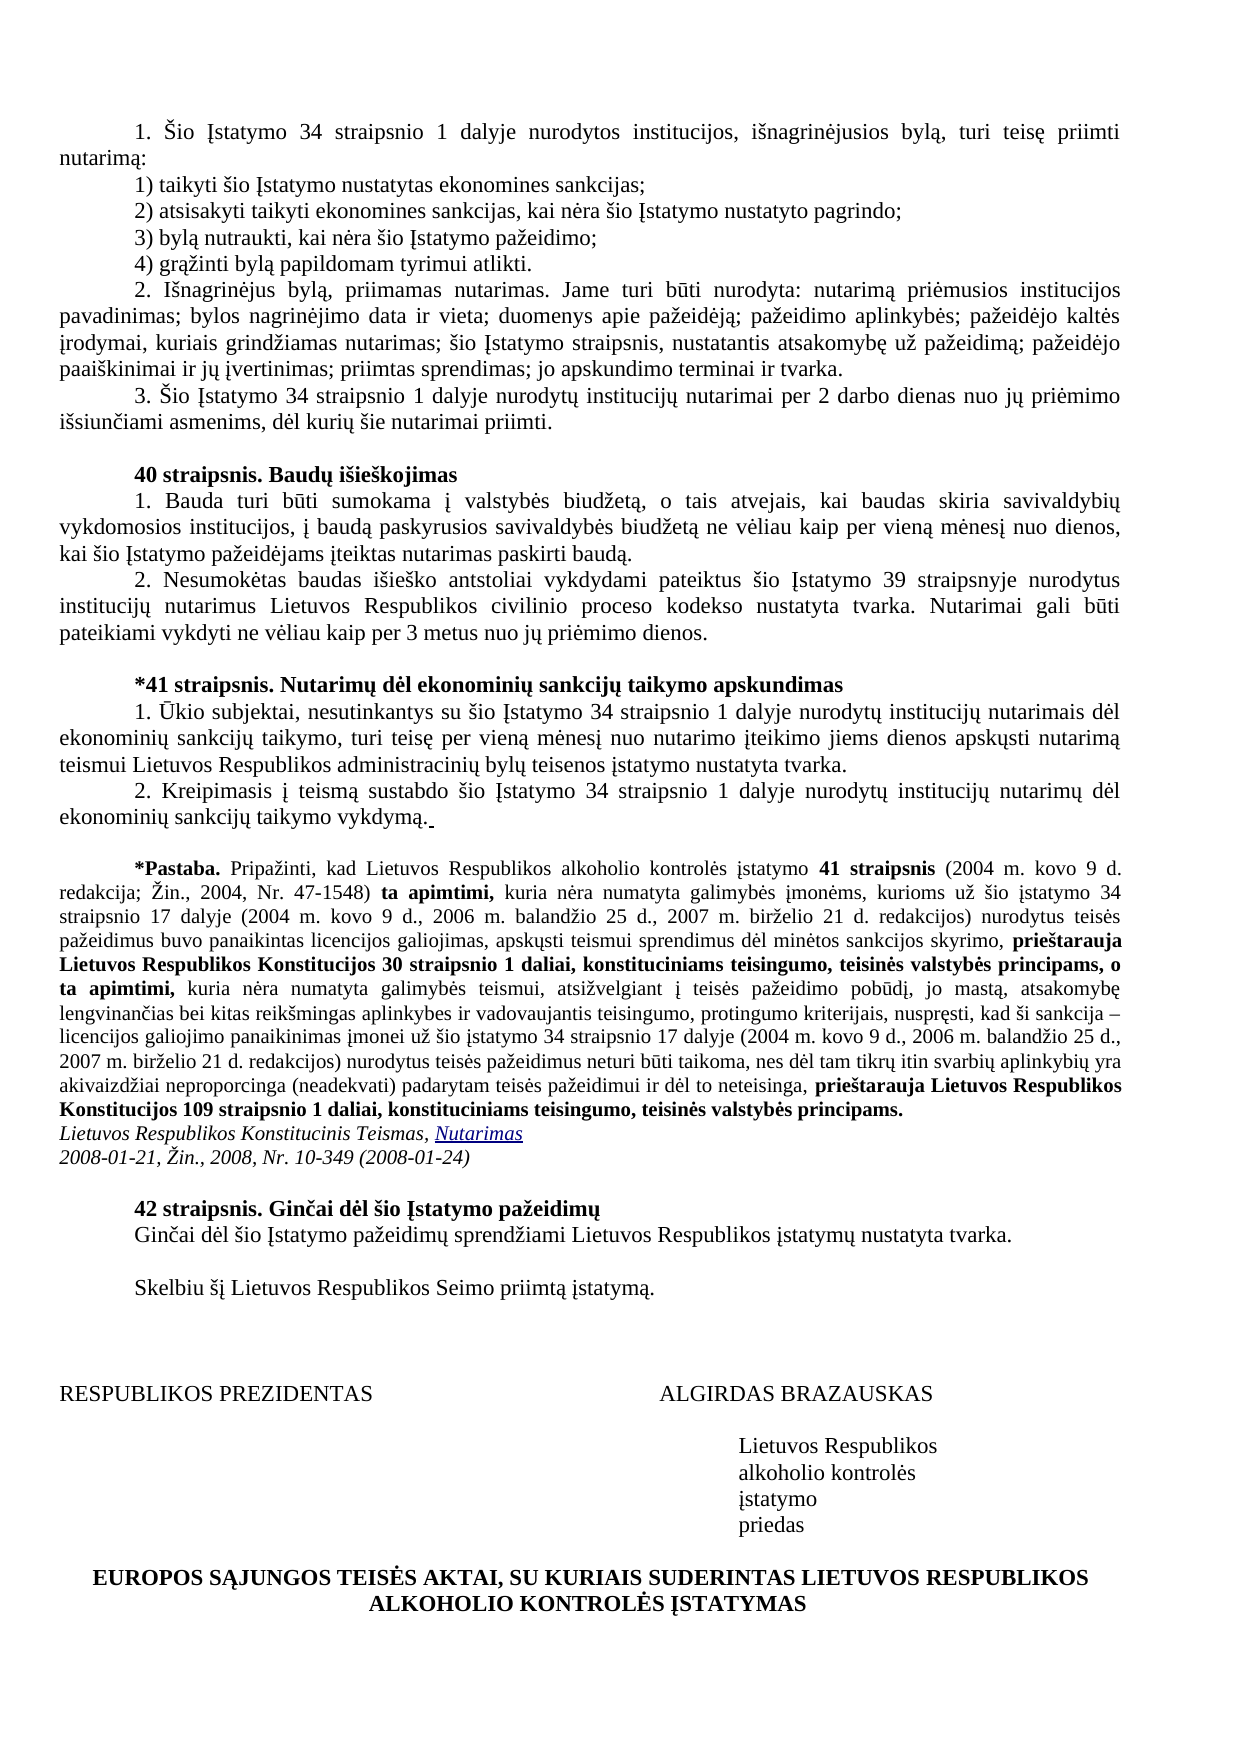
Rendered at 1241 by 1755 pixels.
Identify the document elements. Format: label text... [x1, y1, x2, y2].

text Lietuvos Respublikos Konstitucinis Teismas, Nutarimas [59, 1121, 1122, 1145]
text 2. Kreipimasis į teismą sustabdo šio Įstatymo 34 straipsnio 1 dalyje nurodytų institucijų nutarimų dėl ekonominių sankcijų taikymo vykdymą. [59, 777, 1122, 830]
text alkoholio kontrolės [738, 1459, 1122, 1485]
text 2. Išnagrinėjus bylą, priimamas nutarimas. Jame turi būti nurodyta: nutarimą priėmusios institucijos pavadinimas; bylos nagrinėjimo data ir vieta; duomenys apie pažeidėją; pažeidimo aplinkybės; pažeidėjo kaltės įrodymai, kuriais grindžiamas nutarimas; šio Įstatymo straipsnis, nustatantis atsakomybę už pažeidimą; pažeidėjo paaiškinimai ir jų įvertinimas; priimtas sprendimas; jo apskundimo terminai ir tvarka. [59, 276, 1122, 382]
text *41 straipsnis. Nutarimų dėl ekonominių sankcijų taikymo apskundimas [59, 672, 1122, 698]
text 3) bylą nutraukti, kai nėra šio Įstatymo pažeidimo; [59, 223, 1122, 250]
text 1. Šio Įstatymo 34 straipsnio 1 dalyje nurodytos institucijos, išnagrinėjusios bylą, turi teisę priimti nutarimą: [59, 118, 1122, 171]
text įstatymo [738, 1485, 1122, 1511]
text Lietuvos Respublikos [738, 1432, 1122, 1459]
text Ginčai dėl šio Įstatymo pažeidimų sprendžiami Lietuvos Respublikos įstatymų nustatyta tvarka. [59, 1222, 1122, 1248]
text *Pastaba. Pripažinti, kad Lietuvos Respublikos alkoholio kontrolės įstatymo 41 straipsnis (2004 m. kovo 9 d. redakcija; Žin., 2004, Nr. 47-1548) ta apimtimi, kuria nėra numatyta galimybės įmonėms, kurioms už šio įstatymo 34 straipsnio 17 dalyje (2004 m. kovo 9 d., 2006 m. balandžio 25 d., 2007 m. birželio 21 d. redakcijos) nurodytus teisės pažeidimus buvo panaikintas licencijos galiojimas, apskųsti teismui sprendimus dėl minėtos sankcijos skyrimo, prieštarauja Lietuvos Respublikos Konstitucijos 30 straipsnio 1 daliai, konstituciniams teisingumo, teisinės valstybės principams, o ta apimtimi, kuria nėra numatyta galimybės teismui, atsižvelgiant į teisės pažeidimo pobūdį, jo mastą, atsakomybę lengvinančias bei kitas reikšmingas aplinkybes ir vadovaujantis teisingumo, protingumo kriterijais, nuspręsti, kad ši sankcija – licencijos galiojimo panaikinimas įmonei už šio įstatymo 34 straipsnio 17 dalyje (2004 m. kovo 9 d., 2006 m. balandžio 25 d., 2007 m. birželio 21 d. redakcijos) nurodytus teisės pažeidimus neturi būti taikoma, nes dėl tam tikrų itin svarbių aplinkybių yra akivaizdžiai neproporcinga (neadekvati) padarytam teisės pažeidimui ir dėl to neteisinga, prieštarauja Lietuvos Respublikos Konstitucijos 109 straipsnio 1 daliai, konstituciniams teisingumo, teisinės valstybės principams. [59, 856, 1122, 1121]
text 2008-01-21, Žin., 2008, Nr. 10-349 (2008-01-24) [59, 1145, 1122, 1169]
text Skelbiu šį Lietuvos Respublikos Seimo priimtą įstatymą. [59, 1274, 1122, 1301]
text 4) grąžinti bylą papildomam tyrimui atlikti. [59, 250, 1122, 276]
text 2) atsisakyti taikyti ekonomines sankcijas, kai nėra šio Įstatymo nustatyto pagrindo; [59, 197, 1122, 223]
text 1. Bauda turi būti sumokama į valstybės biudžetą, o tais atvejais, kai baudas skiria savivaldybių vykdomosios institucijos, į baudą paskyrusios savivaldybės biudžetą ne vėliau kaip per vieną mėnesį nuo dienos, kai šio Įstatymo pažeidėjams įteiktas nutarimas paskirti baudą. [59, 487, 1122, 566]
text 1) taikyti šio Įstatymo nustatytas ekonomines sankcijas; [59, 171, 1122, 197]
text 3. Šio Įstatymo 34 straipsnio 1 dalyje nurodytų institucijų nutarimai per 2 darbo dienas nuo jų priėmimo išsiunčiami asmenims, dėl kurių šie nutarimai priimti. [59, 382, 1122, 434]
text EUROPOS SĄJUNGOS TEISĖS AKTAI, SU KURIAIS SUDERINTAS LIETUVOS Respublikos alkoholio kontrolės įstatymas [59, 1564, 1122, 1617]
text 2. Nesumokėtas baudas išieško antstoliai vykdydami pateiktus šio Įstatymo 39 straipsnyje nurodytus institucijų nutarimus Lietuvos Respublikos civilinio proceso kodekso nustatyta tvarka. Nutarimai gali būti pateikiami vykdyti ne vėliau kaip per 3 metus nuo jų priėmimo dienos. [59, 566, 1122, 645]
text 1. Ūkio subjektai, nesutinkantys su šio Įstatymo 34 straipsnio 1 dalyje nurodytų institucijų nutarimais dėl ekonominių sankcijų taikymo, turi teisę per vieną mėnesį nuo nutarimo įteikimo jiems dienos apskųsti nutarimą teismui Lietuvos Respublikos administracinių bylų teisenos įstatymo nustatyta tvarka. [59, 698, 1122, 777]
text 42 straipsnis. Ginčai dėl šio Įstatymo pažeidimų [59, 1195, 1122, 1222]
text RESPUBLIKOS PREZIDENTAS ALGIRDAS BRAZAUSKAS [59, 1380, 1122, 1406]
text priedas [738, 1511, 1122, 1538]
text 40 straipsnis. Baudų išieškojimas [59, 461, 1122, 487]
